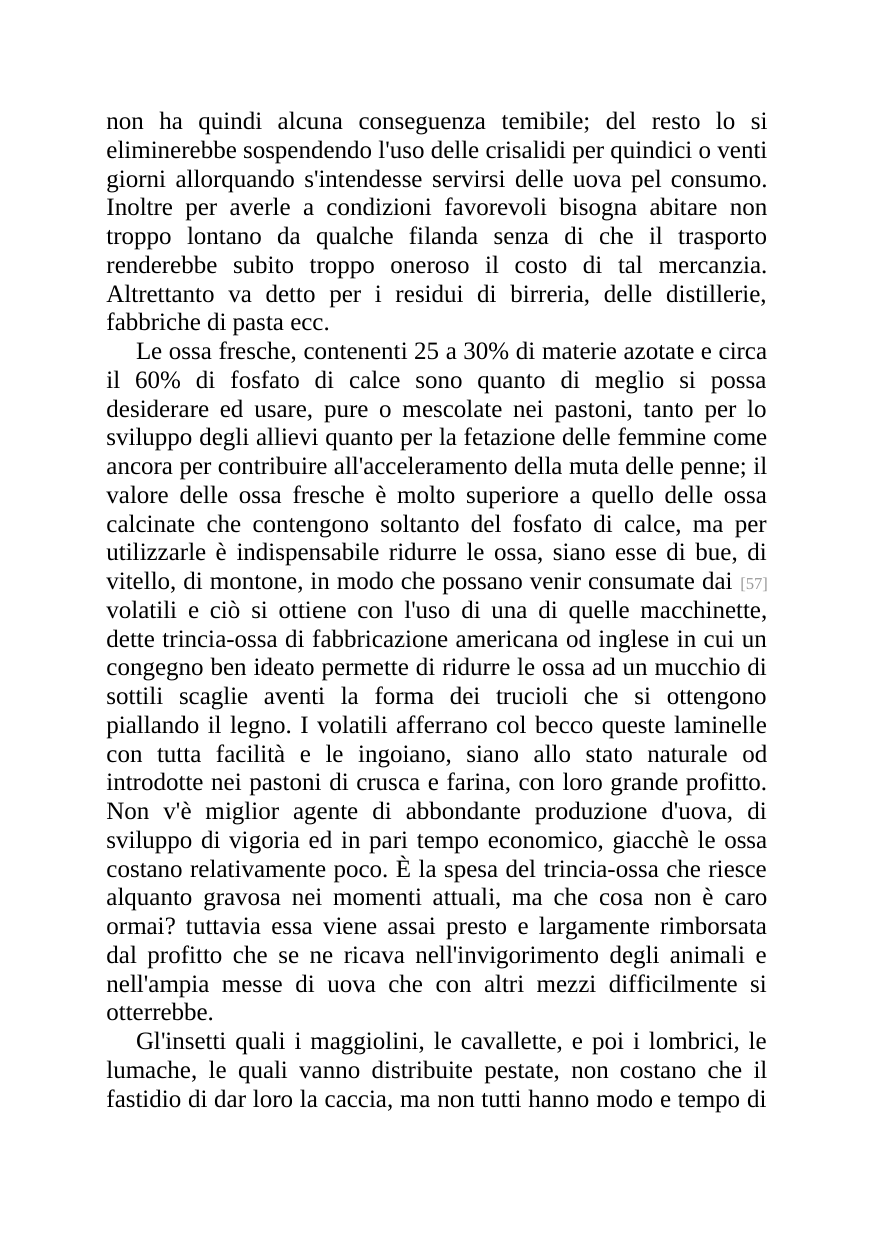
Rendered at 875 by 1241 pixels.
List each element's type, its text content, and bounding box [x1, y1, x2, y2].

text Gl'insetti quali i maggiolini, le cavallette, e poi i lombrici, le lumache, le quali vanno distribuite pestate, non costano che il fastidio di dar loro la caccia, ma non tutti hanno modo e tempo di [106, 1026, 768, 1112]
text Le ossa fresche, contenenti 25 a 30% di materie azotate e circa il 60% di fosfato di calce sono quanto di meglio si possa desiderare ed usare, pure o mescolate nei pastoni, tanto per lo sviluppo degli allievi quanto per la fetazione delle femmine come ancora per contribuire all'acceleramento della muta delle penne; il valore delle ossa fresche è molto superiore a quello delle ossa calcinate che contengono soltanto del fosfato di calce, ma per utilizzarle è indispensabile ridurre le ossa, siano esse di bue, di vitello, di montone, in modo che possano venir consumate dai [57] volatili e ciò si ottiene con l'uso di una di quelle macchinette, dette trincia-ossa di fabbricazione americana od inglese in cui un congegno ben ideato permette di ridurre le ossa ad un mucchio di sottili scaglie aventi la forma dei trucioli che si ottengono piallando il legno. I volatili afferrano col becco queste laminelle con tutta facilità e le ingoiano, siano allo stato naturale od introdotte nei pastoni di crusca e farina, con loro grande profitto. Non v'è miglior agente di abbondante produzione d'uova, di sviluppo di vigoria ed in pari tempo economico, giacchè le ossa costano relativamente poco. È la spesa del trincia-ossa che riesce alquanto gravosa nei momenti attuali, ma che cosa non è caro ormai? tuttavia essa viene assai presto e largamente rimborsata dal profitto che se ne ricava nell'invigorimento degli animali e nell'ampia messe di uova che con altri mezzi difficilmente si otterrebbe. [106, 336, 768, 1026]
text non ha quindi alcuna conseguenza temibile; del resto lo si eliminerebbe sospendendo l'uso delle crisalidi per quindici o venti giorni allorquando s'intendesse servirsi delle uova pel consumo. Inoltre per averle a condizioni favorevoli bisogna abitare non troppo lontano da qualche filanda senza di che il trasporto renderebbe subito troppo oneroso il costo di tal mercanzia. Altrettanto va detto per i residui di birreria, delle distillerie, fabbriche di pasta ecc. [106, 106, 768, 336]
